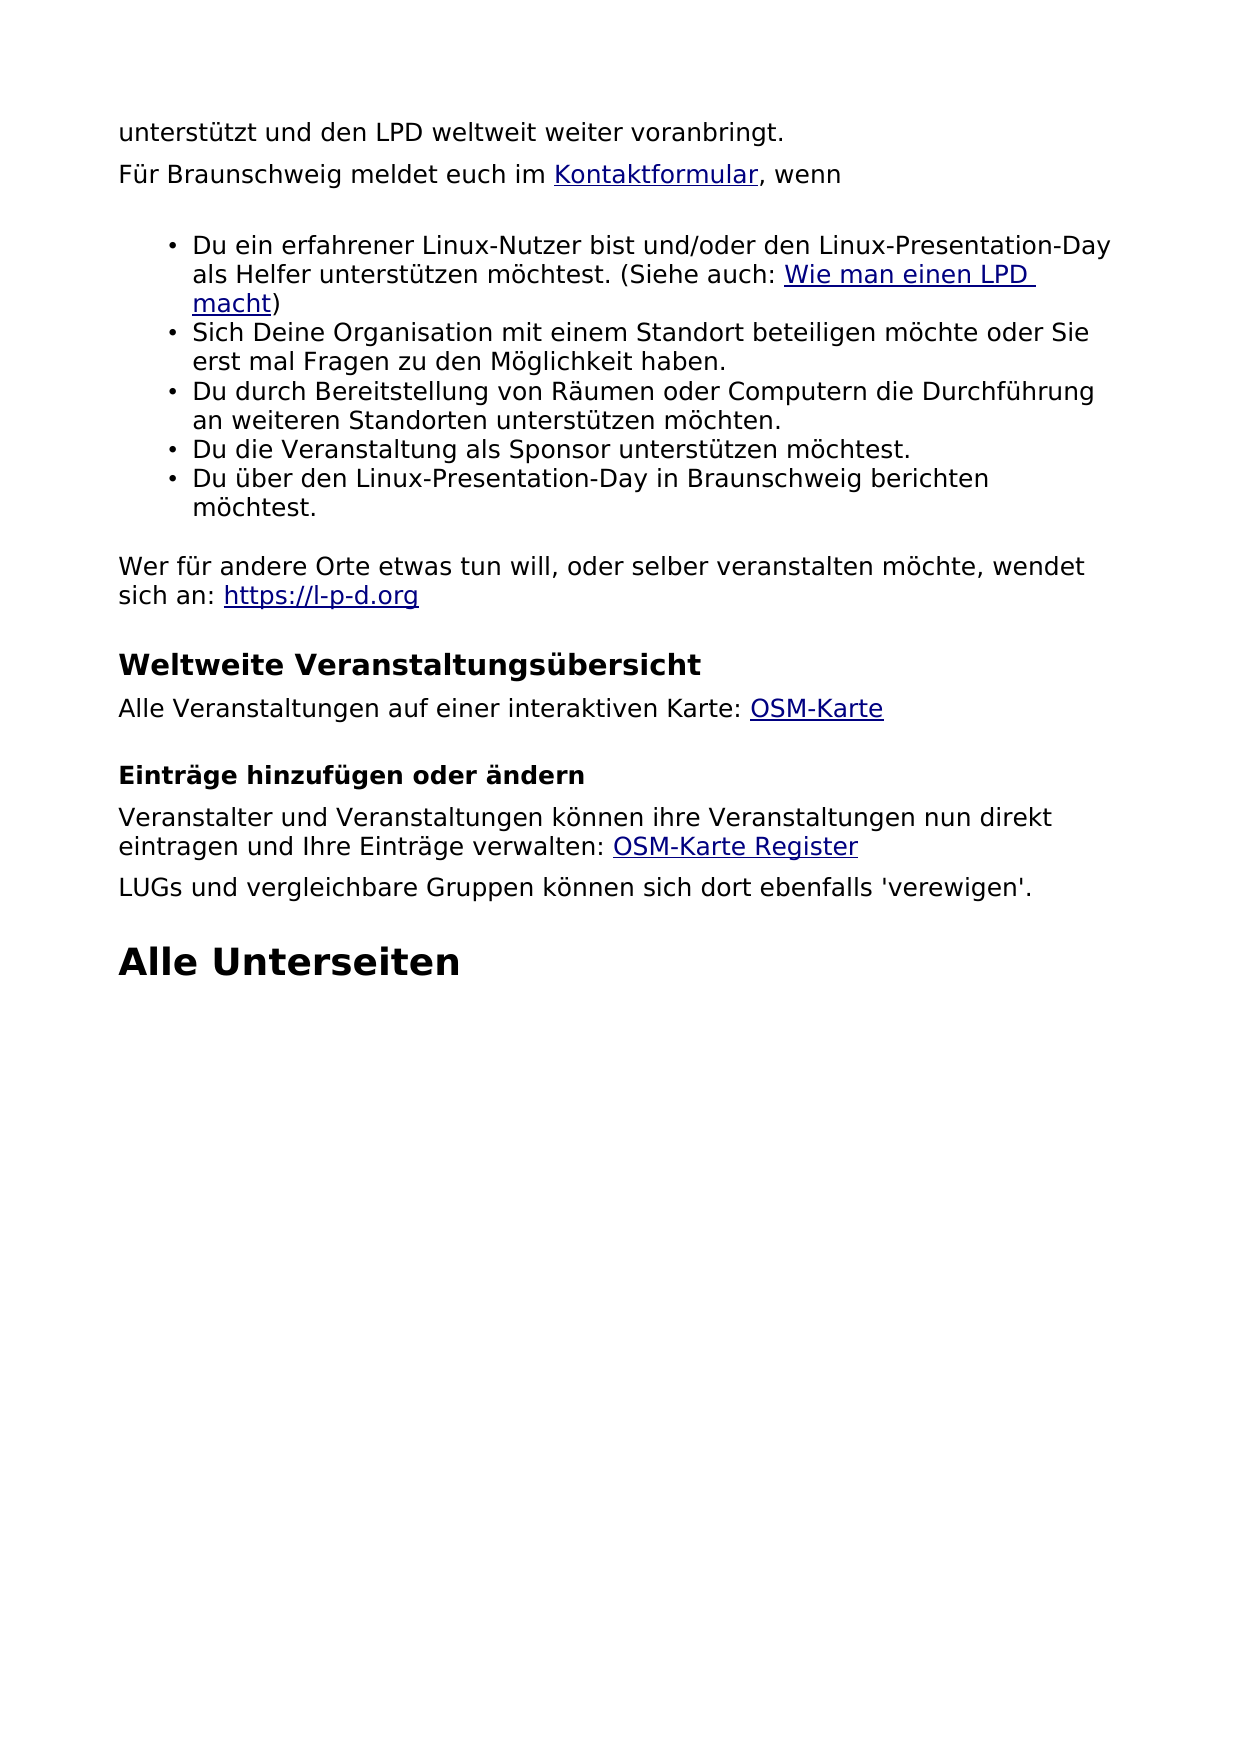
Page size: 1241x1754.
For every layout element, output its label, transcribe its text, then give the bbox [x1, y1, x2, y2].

list Du die Veranstaltung als Sponsor unterstützen möchtest. [177, 435, 1122, 464]
text Veranstalter und Veranstaltungen können ihre Veranstaltungen nun direkt eintragen und Ihre Einträge verwalten: OSM-Karte Register [118, 803, 1122, 861]
list Sich Deine Organisation mit einem Standort beteiligen möchte oder Sie erst mal Fragen zu den Möglichkeit haben. [177, 318, 1122, 377]
text unterstützt und den LPD weltweit weiter voranbringt. [118, 118, 1122, 147]
subtitle Weltweite Veranstaltungsübersicht [118, 648, 1122, 682]
text Wer für andere Orte etwas tun will, oder selber veranstalten möchte, wendet sich an: https://l-p-d.org [118, 552, 1122, 610]
list Du ein erfahrener Linux-Nutzer bist und/oder den Linux-Presentation-Day als Helfer unterstützen möchtest. (Siehe auch: Wie man einen LPD macht) [177, 231, 1122, 318]
list Du über den Linux-Presentation-Day in Braunschweig berichten möchtest. [177, 464, 1122, 523]
subtitle Alle Unterseiten [118, 940, 1122, 984]
text LUGs und vergleichbare Gruppen können sich dort ebenfalls 'verewigen'. [118, 873, 1122, 903]
text Für Braunschweig meldet euch im Kontaktformular, wenn [118, 160, 1122, 189]
list Du durch Bereitstellung von Räumen oder Computern die Durchführung an weiteren Standorten unterstützen möchten. [177, 377, 1122, 435]
text Alle Veranstaltungen auf einer interaktiven Karte: OSM-Karte [118, 694, 1122, 723]
subtitle Einträge hinzufügen oder ändern [118, 761, 1122, 790]
